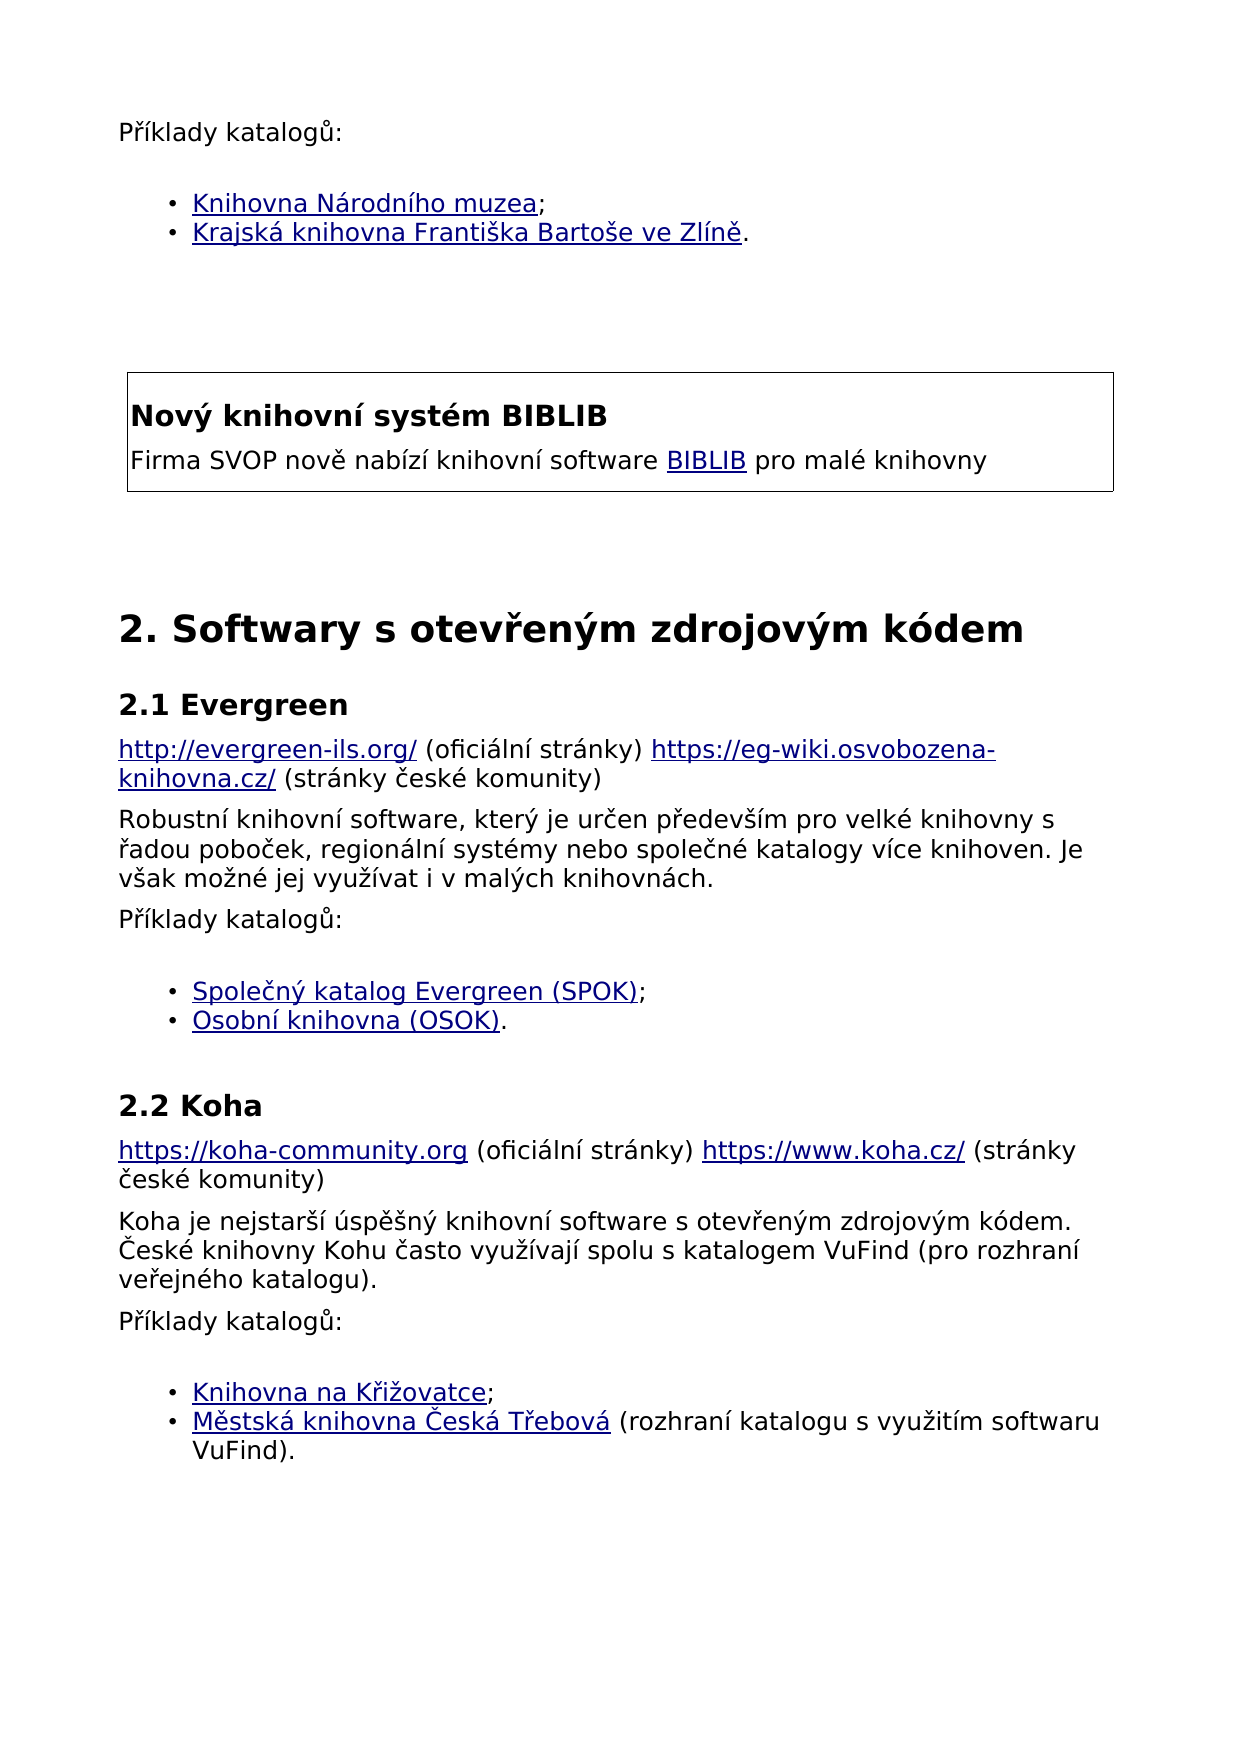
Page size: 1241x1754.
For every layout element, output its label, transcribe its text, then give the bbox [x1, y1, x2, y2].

text Příklady katalogů: [118, 118, 1122, 147]
text https://koha-community.org (oficiální stránky) https://www.koha.cz/ (stránky české komunity) [118, 1136, 1122, 1194]
subtitle 2.1 Evergreen [118, 688, 1122, 722]
list Knihovna na Křižovatce; [177, 1378, 1122, 1407]
text Příklady katalogů: [118, 906, 1122, 935]
list Městská knihovna Česká Třebová (rozhraní katalogu s využitím softwaru VuFind). [177, 1407, 1122, 1466]
list Krajská knihovna Františka Bartoše ve Zlíně. [177, 218, 1122, 248]
text Příklady katalogů: [118, 1307, 1122, 1336]
subtitle 2.2 Koha [118, 1090, 1122, 1124]
text http://evergreen-ils.org/ (oficiální stránky) https://eg-wiki.osvobozena-knihovna.cz/ (stránky české komunity) [118, 735, 1122, 793]
text Koha je nejstarší úspěšný knihovní software s otevřeným zdrojovým kódem. České knihovny Kohu často využívají spolu s katalogem VuFind (pro rozhraní veřejného katalogu). [118, 1207, 1122, 1294]
list Knihovna Národního muzea; [177, 189, 1122, 218]
list Osobní knihovna (OSOK). [177, 1006, 1122, 1035]
subtitle 2. Softwary s otevřeným zdrojovým kódem [118, 607, 1122, 651]
table_header Nový knihovní systém BIBLIB Firma SVOP nově nabízí knihovní software BIBLIB pro malé knihovny [128, 373, 1113, 491]
list Společný katalog Evergreen (SPOK); [177, 977, 1122, 1006]
text Robustní knihovní software, který je určen především pro velké knihovny s řadou poboček, regionální systémy nebo společné katalogy více knihoven. Je však možné jej využívat i v malých knihovnách. [118, 806, 1122, 893]
